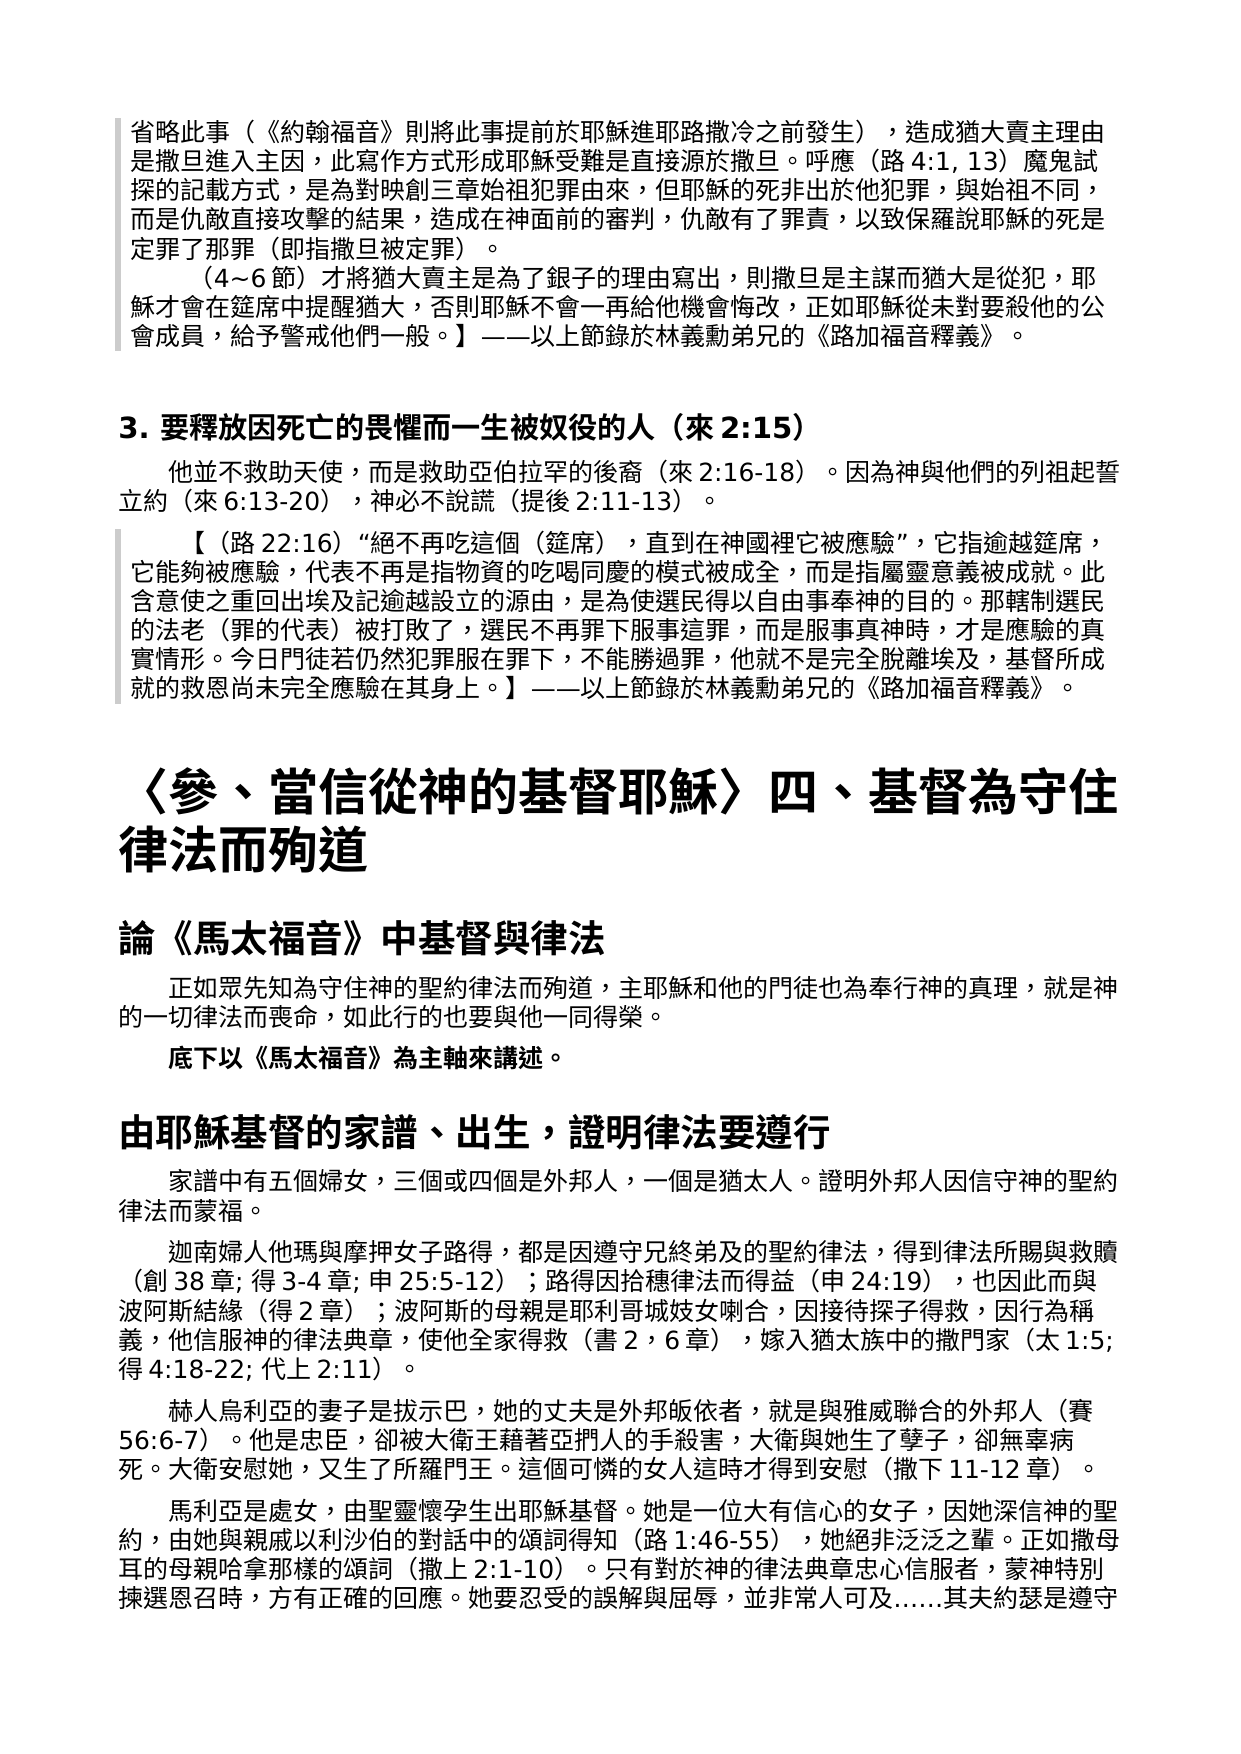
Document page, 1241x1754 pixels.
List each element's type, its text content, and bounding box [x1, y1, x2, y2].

subtitle 〈參、當信從神的基督耶穌〉四、基督為守住律法而殉道 [118, 764, 1122, 880]
text 馬利亞是處女，由聖靈懷孕生出耶穌基督。她是一位大有信心的女子，因她深信神的聖約，由她與親戚以利沙伯的對話中的頌詞得知（路1:46-55），她絕非泛泛之輩。正如撒母耳的母親哈拿那樣的頌詞（撒上2:1-10）。只有對於神的律法典章忠心信服者，蒙神特別揀選恩召時，方有正確的回應。她要忍受的誤解與屈辱，並非常人可及……其夫約瑟是遵守 [118, 1497, 1122, 1613]
table_header 省略此事（《約翰福音》則將此事提前於耶穌進耶路撒冷之前發生），造成猶大賣主理由是撒旦進入主因，此寫作方式形成耶穌受難是直接源於撒旦。呼應（路4:1, 13）魔鬼試探的記載方式，是為對映創三章始祖犯罪由來，但耶穌的死非出於他犯罪，與始祖不同，而是仇敵直接攻擊的結果，造成在神面前的審判，仇敵有了罪責，以致保羅說耶穌的死是定罪了那罪（即指撒旦被定罪）。 （4~6節）才將猶大賣主是為了銀子的理由寫出，則撒旦是主謀而猶大是從犯，耶穌才會在筵席中提醒猶大，否則耶穌不會一再給他機會悔改，正如耶穌從未對要殺他的公會成員，給予警戒他們一般。】——以上節錄於林義勳弟兄的《路加福音釋義》。 [121, 118, 1122, 351]
text 迦南婦人他瑪與摩押女子路得，都是因遵守兄終弟及的聖約律法，得到律法所賜與救贖（創38章; 得3-4章; 申25:5-12）；路得因拾穗律法而得益（申24:19），也因此而與波阿斯結緣（得2章）；波阿斯的母親是耶利哥城妓女喇合，因接待探子得救，因行為稱義，他信服神的律法典章，使他全家得救（書2，6章），嫁入猶太族中的撒門家（太1:5; 得4:18-22; 代上2:11）。 [118, 1238, 1122, 1384]
subtitle 由耶穌基督的家譜、出生，證明律法要遵行 [118, 1111, 1122, 1155]
text 他並不救助天使，而是救助亞伯拉罕的後裔（來2:16-18）。因為神與他們的列祖起誓立約（來6:13-20），神必不說謊（提後2:11-13）。 [118, 458, 1122, 516]
subtitle 論《馬太福音》中基督與律法 [118, 918, 1122, 961]
text 正如眾先知為守住神的聖約律法而殉道，主耶穌和他的門徒也為奉行神的真理，就是神的一切律法而喪命，如此行的也要與他一同得榮。 [118, 974, 1122, 1032]
table_header 【（路22:16）“絕不再吃這個（筵席），直到在神國裡它被應驗”，它指逾越筵席，它能夠被應驗，代表不再是指物資的吃喝同慶的模式被成全，而是指屬靈意義被成就。此含意使之重回出埃及記逾越設立的源由，是為使選民得以自由事奉神的目的。那轄制選民的法老（罪的代表）被打敗了，選民不再罪下服事這罪，而是服事真神時，才是應驗的真實情形。今日門徒若仍然犯罪服在罪下，不能勝過罪，他就不是完全脫離埃及，基督所成就的救恩尚未完全應驗在其身上。】——以上節錄於林義勳弟兄的《路加福音釋義》。 [121, 529, 1122, 704]
text 底下以《馬太福音》為主軸來講述。 [118, 1045, 1122, 1074]
subtitle 3. 要釋放因死亡的畏懼而一生被奴役的人（來2:15） [118, 411, 1122, 445]
text 家譜中有五個婦女，三個或四個是外邦人，一個是猶太人。證明外邦人因信守神的聖約律法而蒙福。 [118, 1167, 1122, 1226]
text 赫人烏利亞的妻子是拔示巴，她的丈夫是外邦皈依者，就是與雅威聯合的外邦人（賽56:6-7）。他是忠臣，卻被大衛王藉著亞捫人的手殺害，大衛與她生了孽子，卻無辜病死。大衛安慰她，又生了所羅門王。這個可憐的女人這時才得到安慰（撒下11-12章）。 [118, 1397, 1122, 1484]
